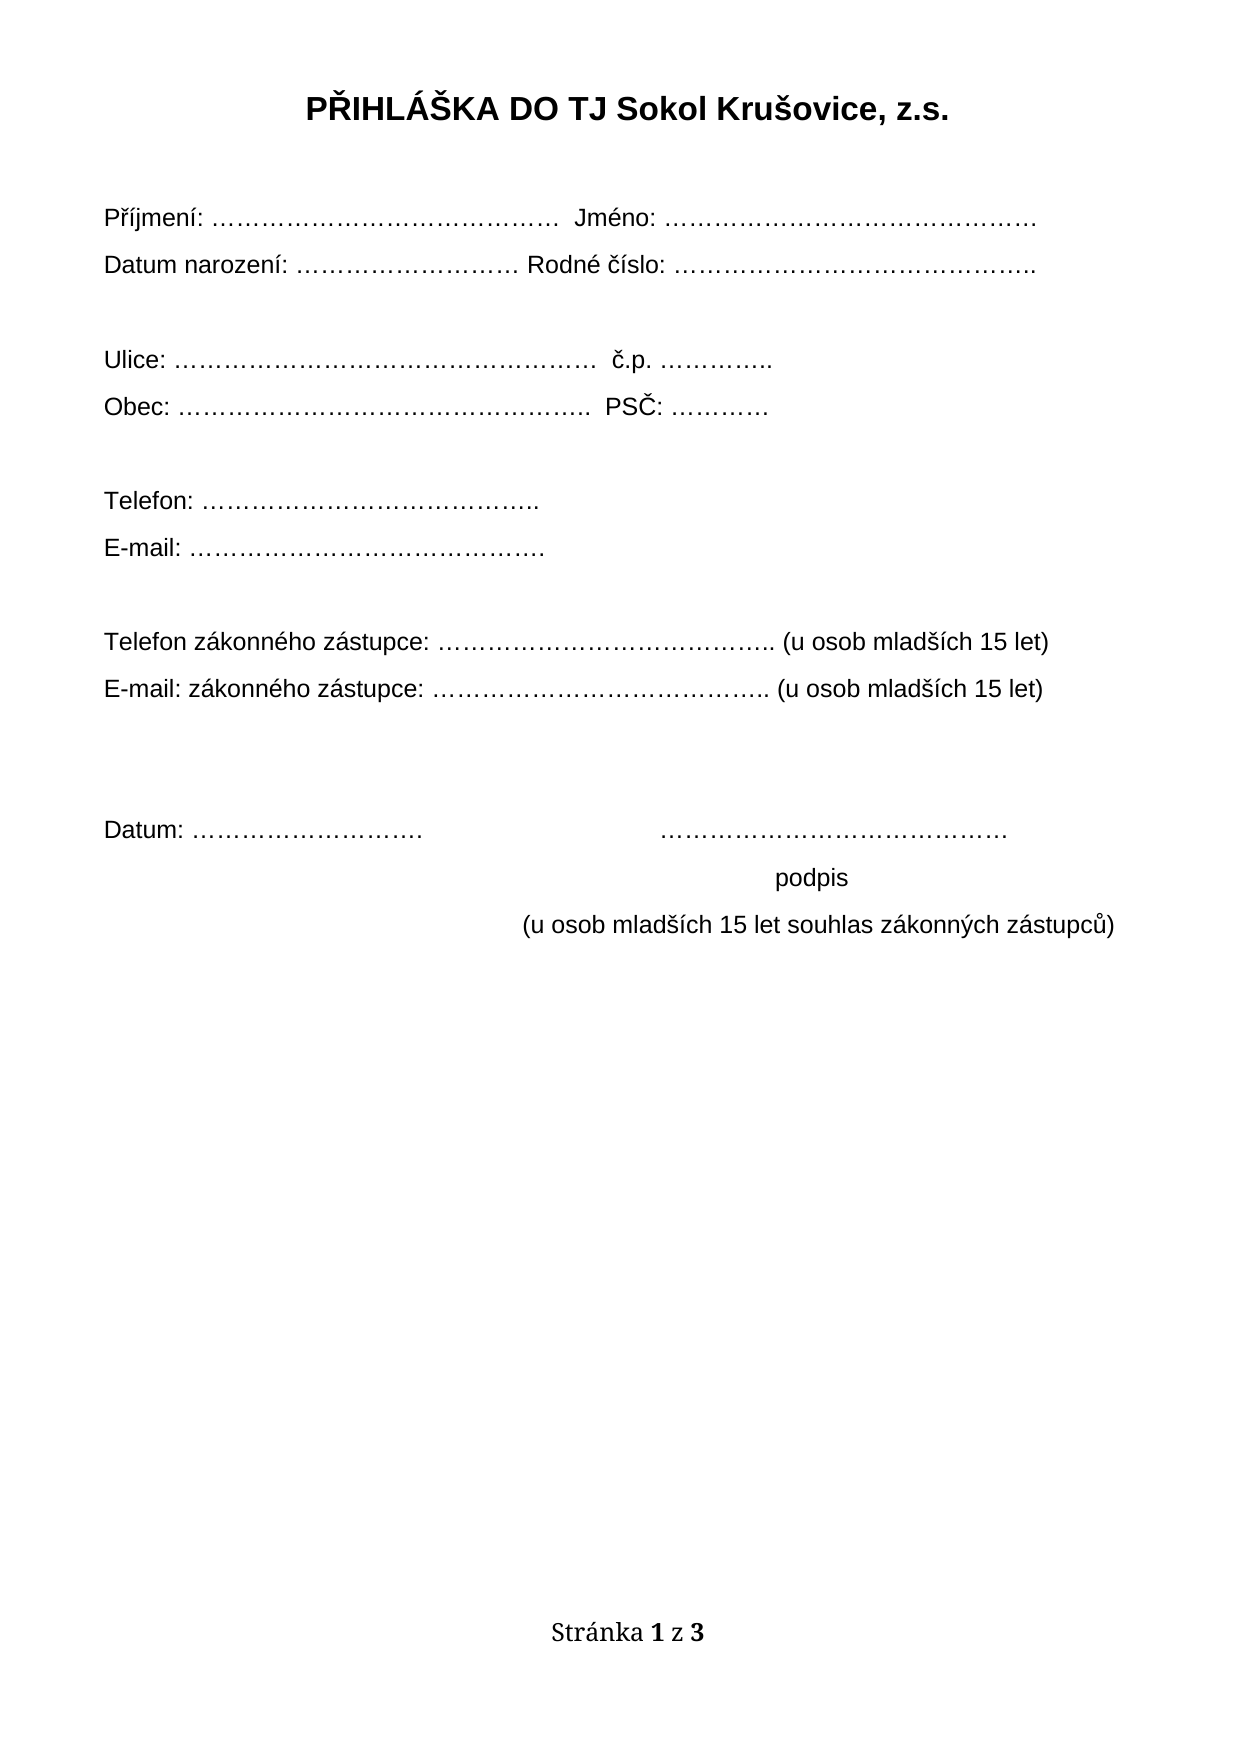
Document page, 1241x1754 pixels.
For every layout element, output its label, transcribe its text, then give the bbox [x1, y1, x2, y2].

text (u osob mladších 15 let souhlas zákonných zástupců) [103, 910, 1152, 938]
text E-mail: zákonného zástupce: ………………………………….. (u osob mladších 15 let) [103, 674, 1152, 703]
text Telefon: ………………………………….. [103, 486, 1152, 515]
text PŘIHLÁŠKA DO TJ Sokol Krušovice, z.s. [103, 89, 1152, 127]
text Ulice: …………………………………………… č.p. ………….. [103, 345, 1152, 373]
text Obec: ………………………………………….. PSČ: ………… [103, 392, 1152, 421]
text Datum: ………………………. …………………………………… [103, 816, 1152, 844]
text E-mail: ……………………………………. [103, 533, 1152, 562]
text Telefon zákonného zástupce: ………………………………….. (u osob mladších 15 let) [103, 627, 1152, 656]
text Příjmení: …………………………………… Jméno: ……………………………………… [103, 203, 1152, 232]
text Datum narození: ……………………… Rodné číslo: …………………………………….. [103, 251, 1152, 279]
text podpis [103, 863, 1152, 891]
